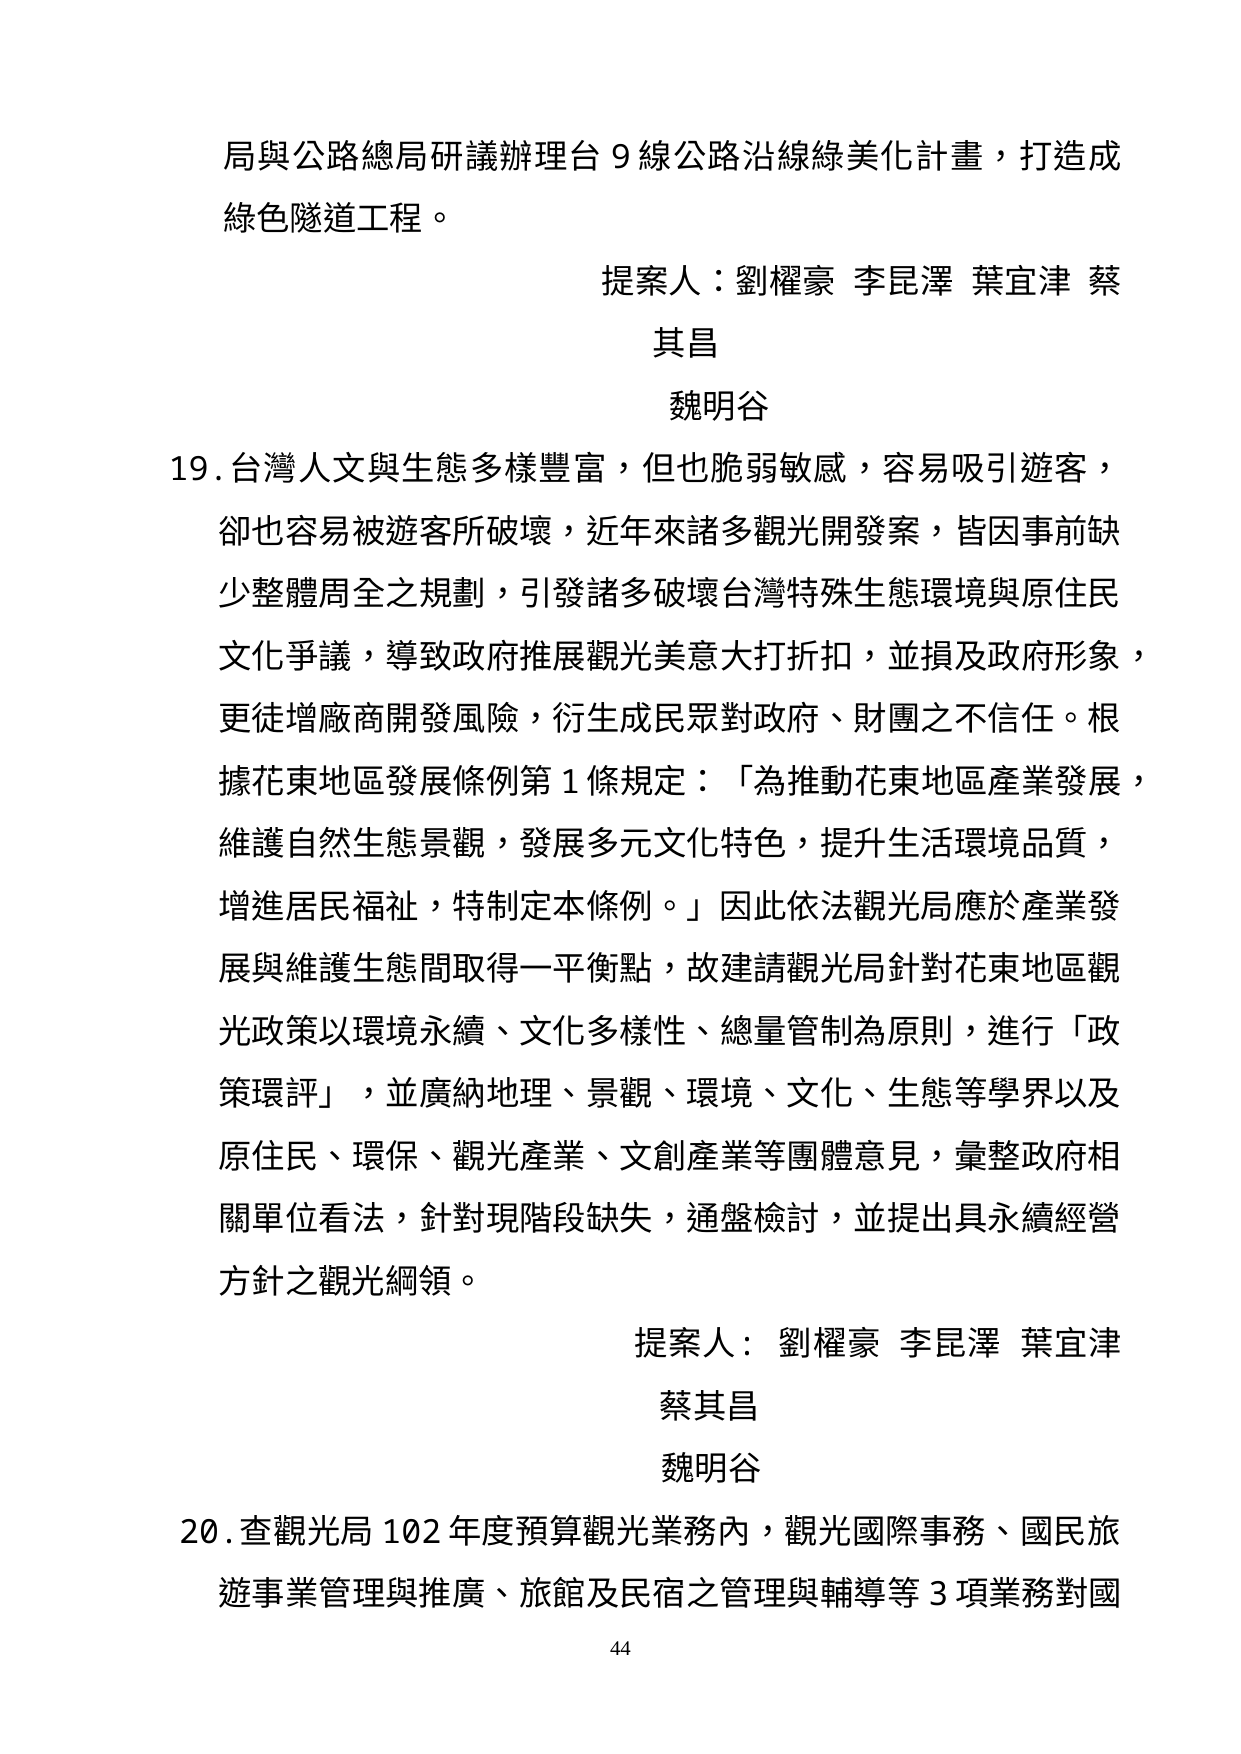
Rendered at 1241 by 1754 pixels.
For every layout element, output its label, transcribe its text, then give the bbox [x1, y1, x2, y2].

text 局與公路總局研議辦理台9線公路沿線綠美化計畫，打造成綠色隧道工程。 [173, 112, 1122, 237]
text 提案人: 劉櫂豪 李昆澤 葉宜津 蔡其昌 [108, 1300, 1122, 1425]
text 魏明谷 [636, 362, 1122, 425]
text 19.台灣人文與生態多樣豐富，但也脆弱敏感，容易吸引遊客，卻也容易被遊客所破壞，近年來諸多觀光開發案，皆因事前缺少整體周全之規劃，引發諸多破壞台灣特殊生態環境與原住民文化爭議，導致政府推展觀光美意大打折扣，並損及政府形象，更徒增廠商開發風險，衍生成民眾對政府、財團之不信任。根據花東地區發展條例第1條規定：「為推動花東地區產業發展，維護自然生態景觀，發展多元文化特色，提升生活環境品質，增進居民福祉，特制定本條例。」因此依法觀光局應於產業發展與維護生態間取得一平衡點，故建請觀光局針對花東地區觀光政策以環境永續、文化多樣性、總量管制為原則，進行「政策環評」，並廣納地理、景觀、環境、文化、生態等學界以及原住民、環保、觀光產業、文創產業等團體意見，彙整政府相關單位看法，針對現階段缺失，通盤檢討，並提出具永續經營方針之觀光綱領。 [168, 425, 1122, 1300]
text 魏明谷 [641, 1425, 1122, 1487]
text 20.查觀光局102年度預算觀光業務內，觀光國際事務、國民旅遊事業管理與推廣、旅館及民宿之管理與輔導等3項業務對國 [118, 1487, 1122, 1612]
text 提案人：劉櫂豪 李昆澤 葉宜津 蔡其昌 [118, 237, 1122, 362]
